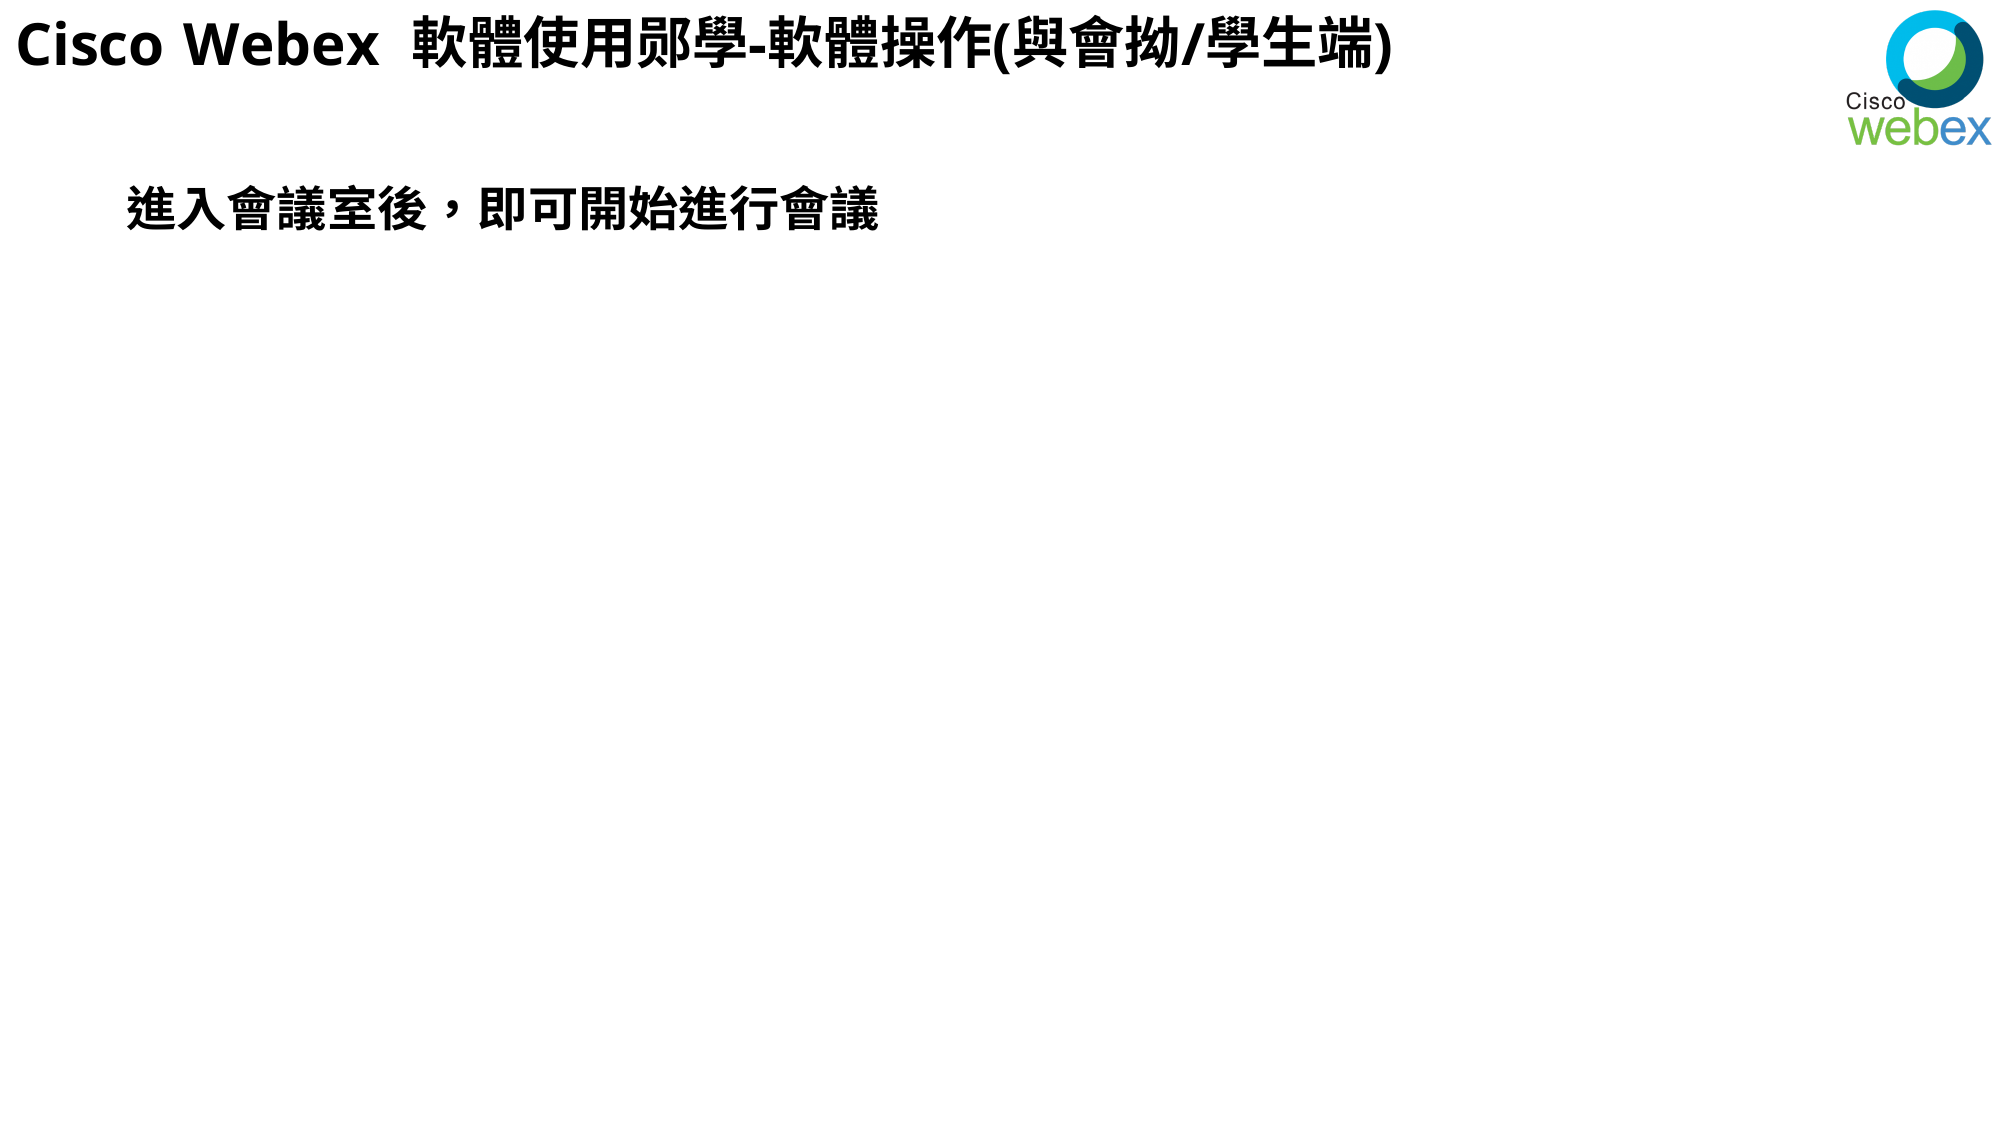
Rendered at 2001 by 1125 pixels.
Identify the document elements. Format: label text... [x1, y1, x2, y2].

text 進入會議室後，即可開始進行會議 [126, 176, 2000, 239]
